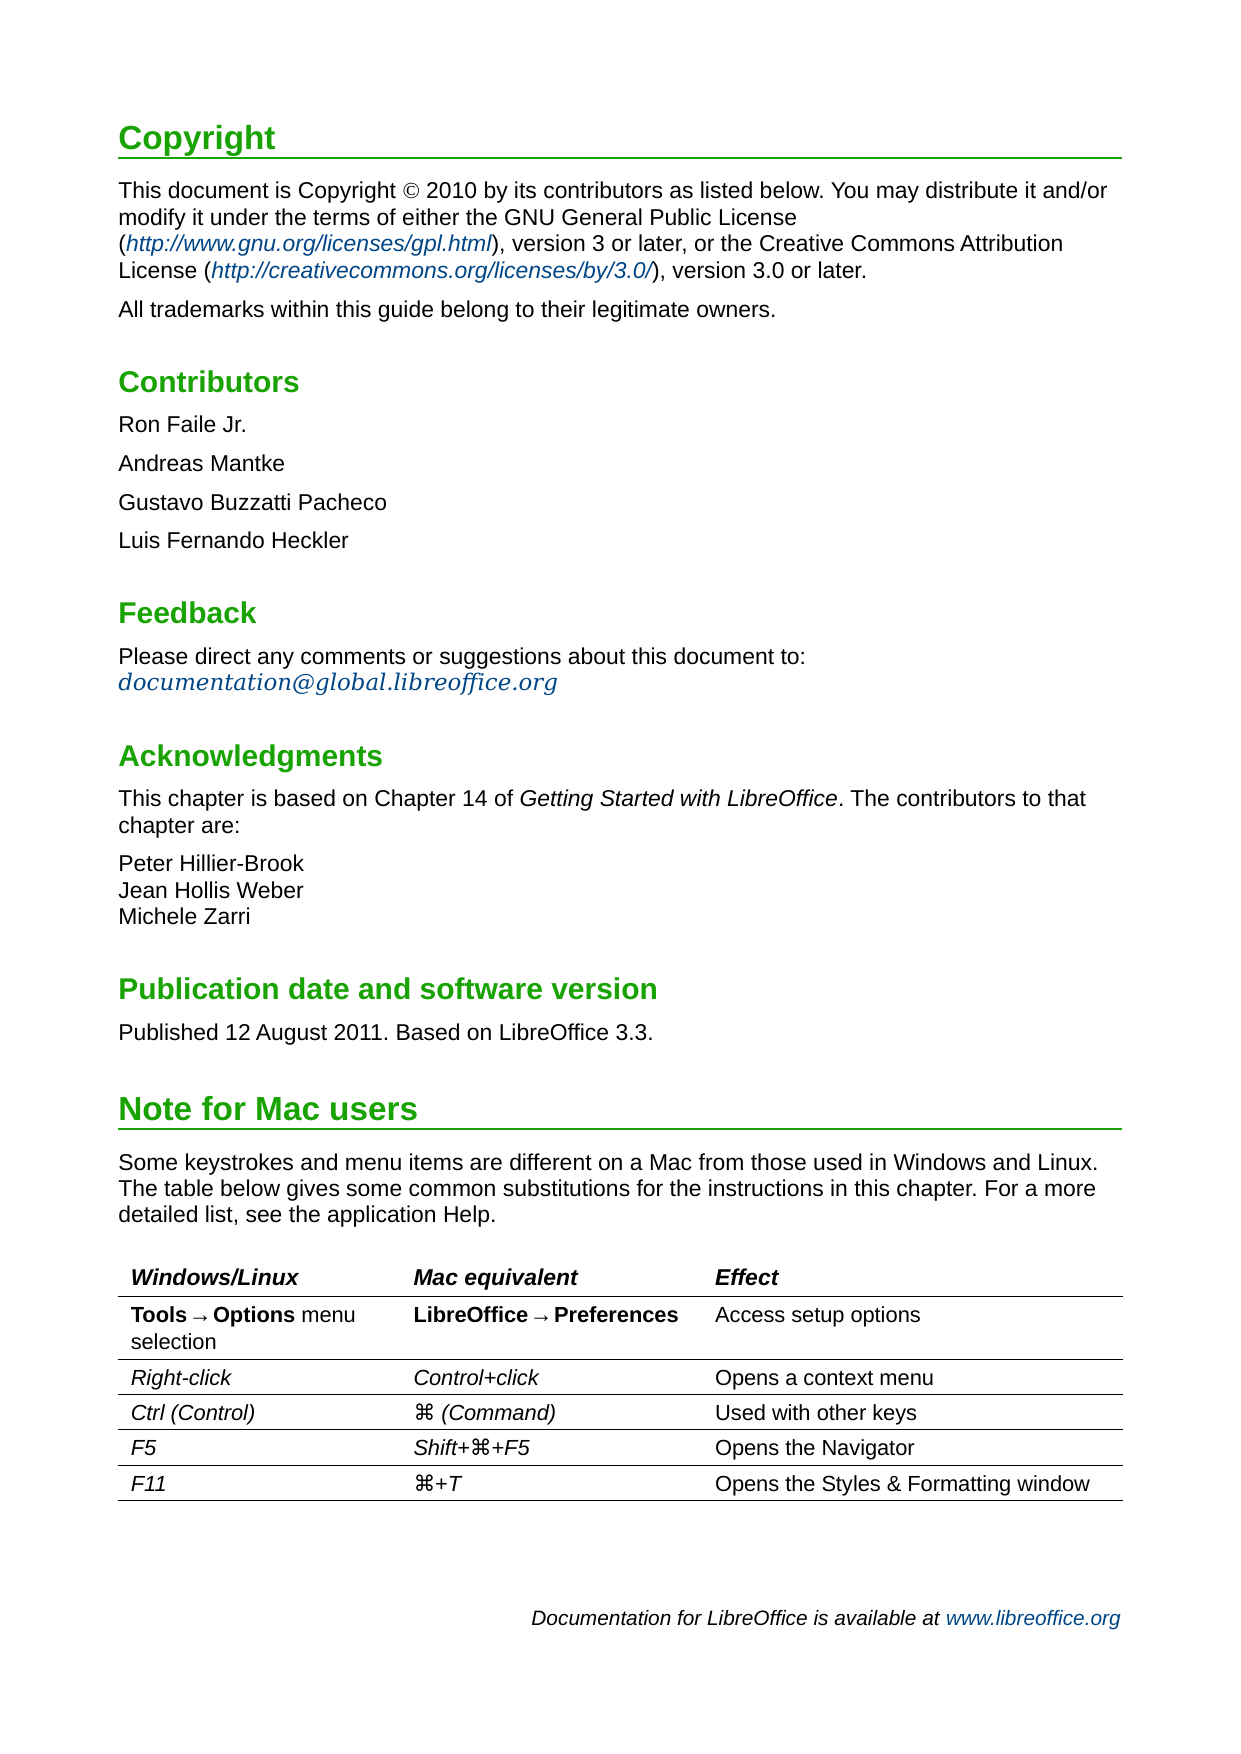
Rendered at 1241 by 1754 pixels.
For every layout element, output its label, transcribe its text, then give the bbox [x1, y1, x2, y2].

table_cell z+T [401, 1466, 702, 1500]
table_cell Control+click [401, 1360, 702, 1394]
table_cell Used with other keys [703, 1395, 1122, 1429]
table_cell Right-click [118, 1360, 401, 1394]
table_cell F11 [118, 1466, 401, 1500]
table_cell Opens the Styles & Formatting window [703, 1466, 1122, 1500]
table_header Effect [703, 1258, 1122, 1296]
text This document is Copyright © 2010 by its contributors as listed below. You may distribute it and/or modify it under the terms of either the GNU General Public License (http://www.gnu.org/licenses/gpl.html), version 3 or later, or the Creative Commons Attribution License (http://creativecommons.org/licenses/by/3.0/), version 3.0 or later. [118, 177, 1122, 283]
text All trademarks within this guide belong to their legitimate owners. [118, 296, 1122, 322]
table_cell Opens a context menu [703, 1360, 1122, 1394]
table_header Windows/Linux [118, 1258, 401, 1296]
table_cell z (Command) [401, 1395, 702, 1429]
text Some keystrokes and menu items are different on a Mac from those used in Windows and Linux. The table below gives some common substitutions for the instructions in this chapter. For a more detailed list, see the application Help. [118, 1148, 1122, 1228]
text Published 12 August 2011. Based on LibreOffice 3.3. [118, 1018, 1122, 1045]
table_cell Ctrl (Control) [118, 1395, 401, 1429]
subtitle Note for Mac users [118, 1089, 1122, 1128]
text Ron Faile Jr. [118, 411, 1122, 437]
text Please direct any comments or suggestions about this document to: documentation@global.libreoffice.org [118, 643, 1122, 696]
table_cell Tools → Options menu selection [118, 1297, 401, 1359]
table_cell LibreOffice → Preferences [401, 1297, 702, 1359]
text Publication date and software version [118, 971, 1122, 1006]
text Gustavo Buzzatti Pacheco [118, 488, 1122, 515]
table_cell Opens the Navigator [703, 1430, 1122, 1464]
table_cell Access setup options [703, 1297, 1122, 1359]
subtitle Copyright [118, 118, 1122, 157]
table_cell F5 [118, 1430, 401, 1464]
text Contributors [118, 364, 1122, 398]
text Feedback [118, 596, 1122, 630]
text Peter Hillier-Brook Jean Hollis Weber Michele Zarri [118, 850, 1122, 929]
table_header Mac equivalent [401, 1258, 702, 1296]
table_cell Shift+z+F5 [401, 1430, 702, 1464]
text Andreas Mantke [118, 450, 1122, 476]
text This chapter is based on Chapter 14 of Getting Started with LibreOffice. The contributors to that chapter are: [118, 785, 1122, 838]
text Acknowledgments [118, 738, 1122, 773]
text Luis Fernando Heckler [118, 527, 1122, 554]
